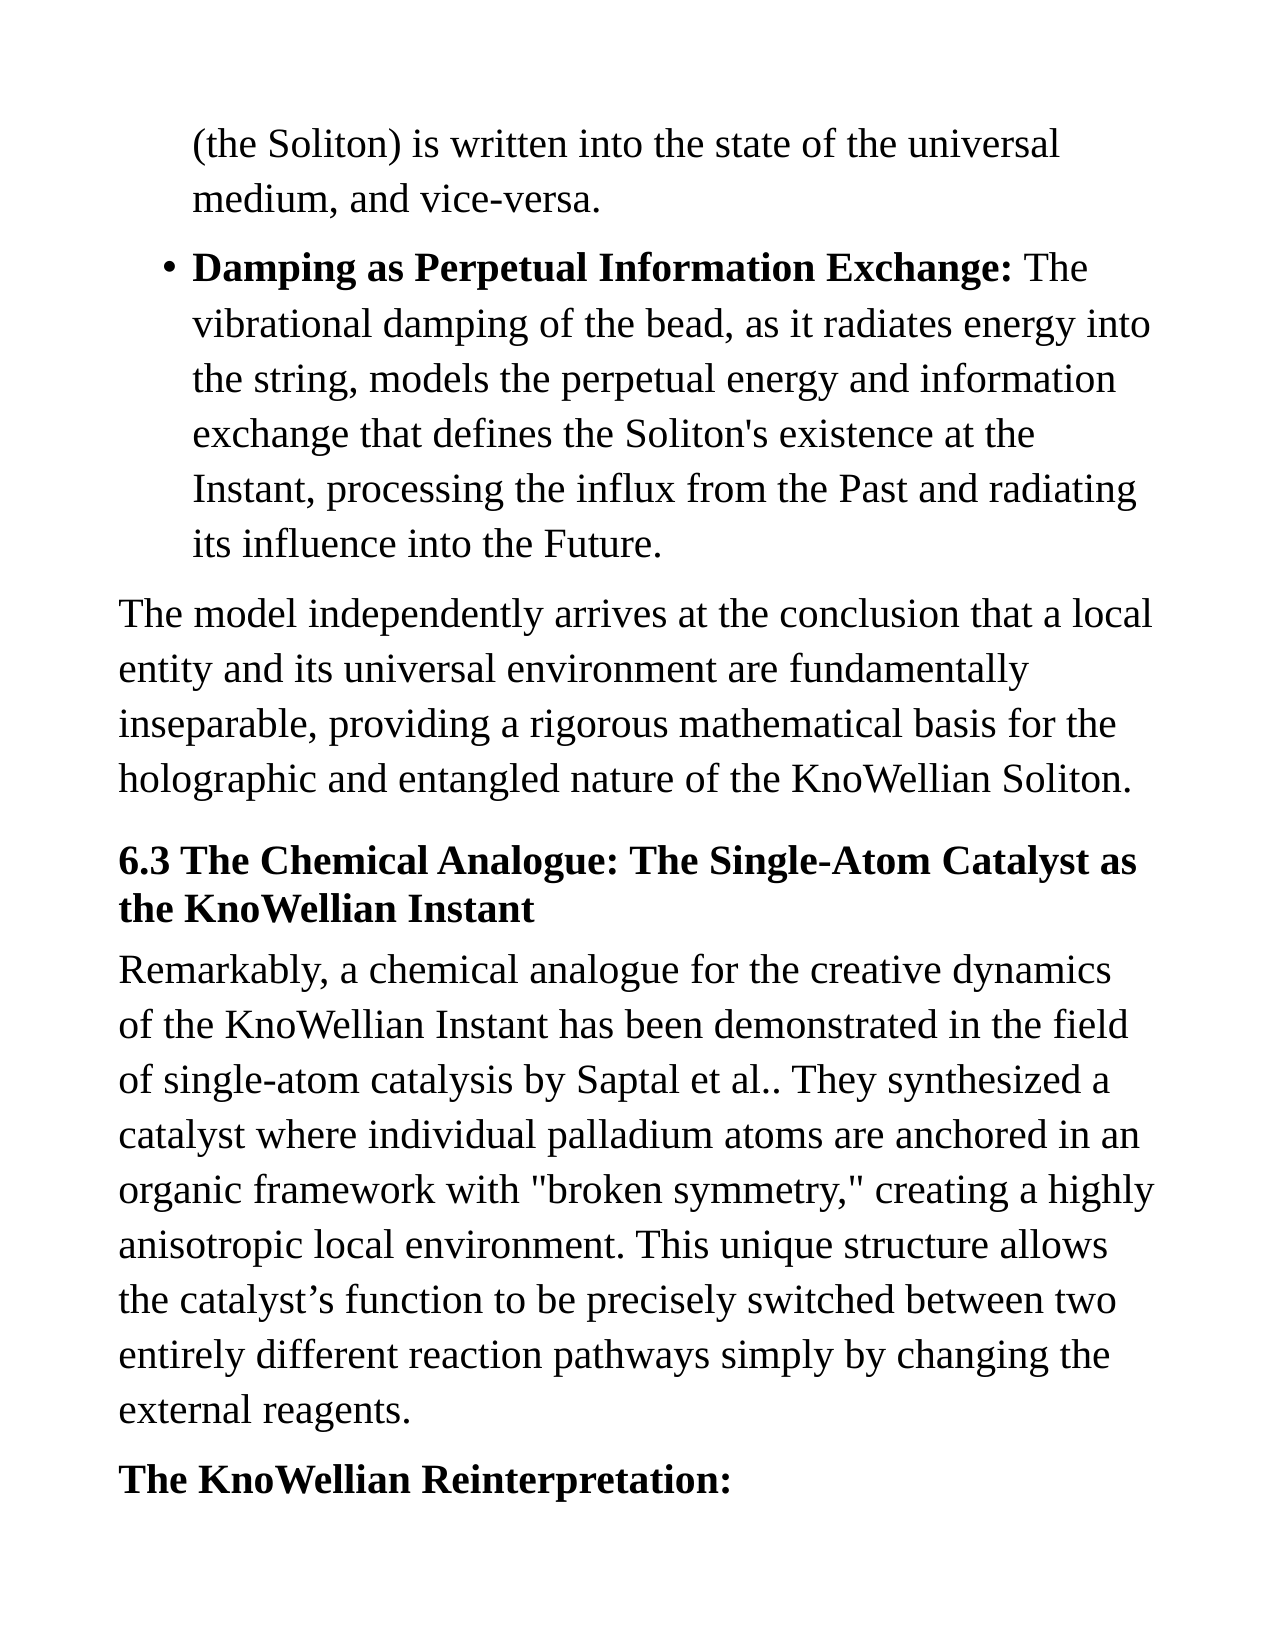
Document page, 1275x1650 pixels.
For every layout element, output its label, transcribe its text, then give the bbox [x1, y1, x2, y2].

text The KnoWellian Reinterpretation: [118, 1454, 1157, 1502]
list (the Soliton) is written into the state of the universal medium, and vice-versa. [162, 118, 1157, 221]
list Damping as Perpetual Information Exchange: The vibrational damping of the bead, as it radiates energy into the string, models the perpetual energy and information exchange that defines the Soliton's existence at the Instant, processing the influx from the Past and radiating its influence into the Future. [162, 243, 1157, 566]
text Remarkably, a chemical analogue for the creative dynamics of the KnoWellian Instant has been demonstrated in the field of single-atom catalysis by Saptal et al.. They synthesized a catalyst where individual palladium atoms are anchored in an organic framework with "broken symmetry," creating a highly anisotropic local environment. This unique structure allows the catalyst’s function to be precisely switched between two entirely different reaction pathways simply by changing the external reagents. [118, 944, 1157, 1433]
text The model independently arrives at the conclusion that a local entity and its universal environment are fundamentally inseparable, providing a rigorous mathematical basis for the holographic and entangled nature of the KnoWellian Soliton. [118, 588, 1157, 801]
subtitle 6.3 The Chemical Analogue: The Single-Atom Catalyst as the KnoWellian Instant [118, 836, 1157, 932]
